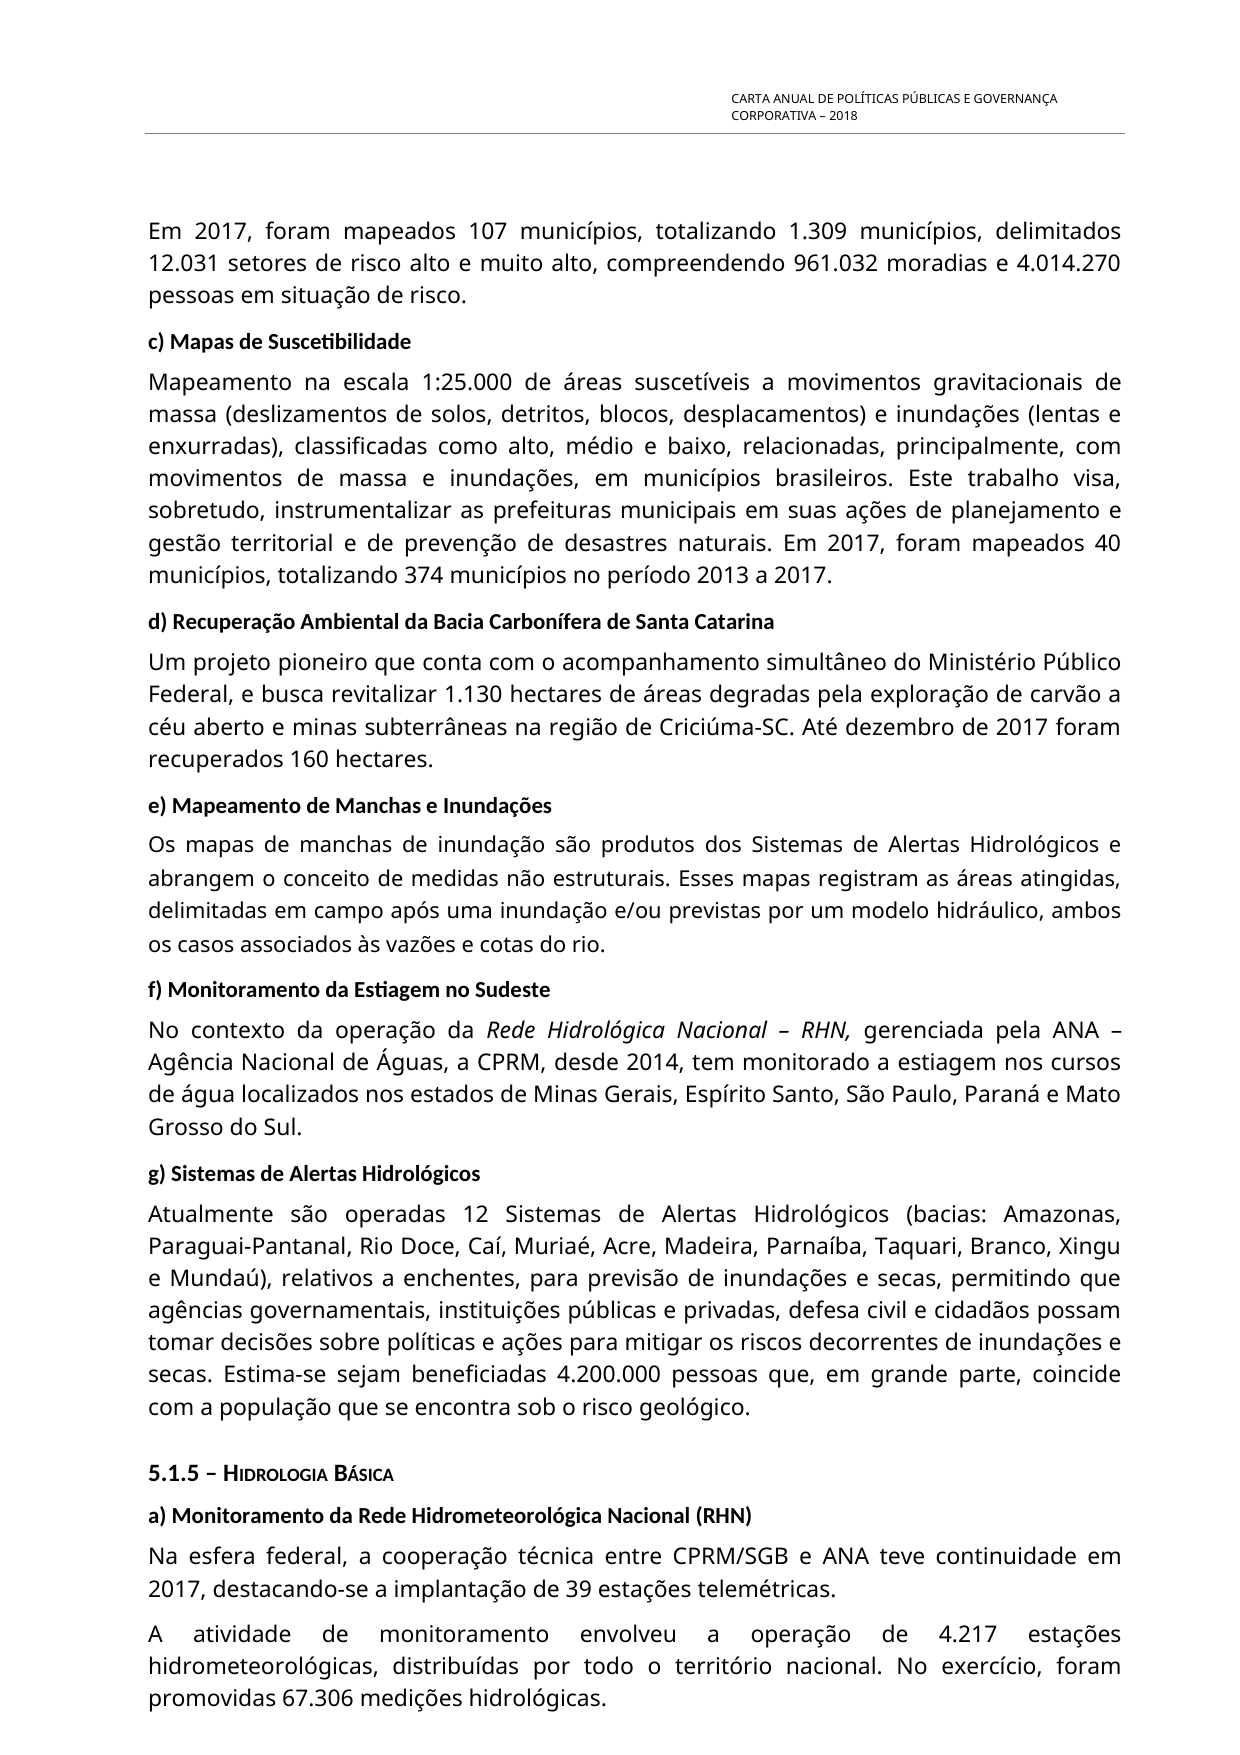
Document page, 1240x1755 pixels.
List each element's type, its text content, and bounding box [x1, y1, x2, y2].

text c) Mapas de Suscetibilidade [148, 327, 1122, 355]
text No contexto da operação da Rede Hidrológica Nacional – RHN, gerenciada pela ANA – Agência Nacional de Águas, a CPRM, desde 2014, tem monitorado a estiagem nos cursos de água localizados nos estados de Minas Gerais, Espírito Santo, São Paulo, Paraná e Mato Grosso do Sul. [148, 1014, 1122, 1142]
text Atualmente são operadas 12 Sistemas de Alertas Hidrológicos (bacias: Amazonas, Paraguai-Pantanal, Rio Doce, Caí, Muriaé, Acre, Madeira, Parnaíba, Taquari, Branco, Xingu e Mundaú), relativos a enchentes, para previsão de inundações e secas, permitindo que agências governamentais, instituições públicas e privadas, defesa civil e cidadãos possam tomar decisões sobre políticas e ações para mitigar os riscos decorrentes de inundações e secas. Estima-se sejam beneficiadas 4.200.000 pessoas que, em grande parte, coincide com a população que se encontra sob o risco geológico. [148, 1197, 1122, 1422]
text 5.1.5 – HIDROLOGIA BÁSICA [148, 1457, 1122, 1488]
text f) Monitoramento da Estiagem no Sudeste [148, 975, 1122, 1003]
text CARTA ANUAL DE POLÍTICAS PÚBLICAS E GOVERNANÇA CORPORATIVA – 2018 [731, 90, 1122, 124]
text Mapeamento na escala 1:25.000 de áreas suscetíveis a movimentos gravitacionais de massa (deslizamentos de solos, detritos, blocos, desplacamentos) e inundações (lentas e enxurradas), classificadas como alto, médio e baixo, relacionadas, principalmente, com movimentos de massa e inundações, em municípios brasileiros. Este trabalho visa, sobretudo, instrumentalizar as prefeituras municipais em suas ações de planejamento e gestão territorial e de prevenção de desastres naturais. Em 2017, foram mapeados 40 municípios, totalizando 374 municípios no período 2013 a 2017. [148, 366, 1122, 590]
text e) Mapeamento de Manchas e Inundações [148, 791, 1122, 819]
text a) Monitoramento da Rede Hidrometeorológica Nacional (RHN) [148, 1502, 1122, 1530]
text A atividade de monitoramento envolveu a operação de 4.217 estações hidrometeorológicas, distribuídas por todo o território nacional. No exercício, foram promovidas 67.306 medições hidrológicas. [148, 1618, 1122, 1713]
text d) Recuperação Ambiental da Bacia Carbonífera de Santa Catarina [148, 607, 1122, 635]
text Em 2017, foram mapeados 107 municípios, totalizando 1.309 municípios, delimitados 12.031 setores de risco alto e muito alto, compreendendo 961.032 moradias e 4.014.270 pessoas em situação de risco. [148, 215, 1122, 310]
text Um projeto pioneiro que conta com o acompanhamento simultâneo do Ministério Público Federal, e busca revitalizar 1.130 hectares de áreas degradas pela exploração de carvão a céu aberto e minas subterrâneas na região de Criciúma-SC. Até dezembro de 2017 foram recuperados 160 hectares. [148, 646, 1122, 774]
text Os mapas de manchas de inundação são produtos dos Sistemas de Alertas Hidrológicos e abrangem o conceito de medidas não estruturais. Esses mapas registram as áreas atingidas, delimitadas em campo após uma inundação e/ou previstas por um modelo hidráulico, ambos os casos associados às vazões e cotas do rio. [148, 829, 1122, 958]
text g) Sistemas de Alertas Hidrológicos [148, 1159, 1122, 1187]
text Na esfera federal, a cooperação técnica entre CPRM/SGB e ANA teve continuidade em 2017, destacando-se a implantação de 39 estações telemétricas. [148, 1540, 1122, 1604]
